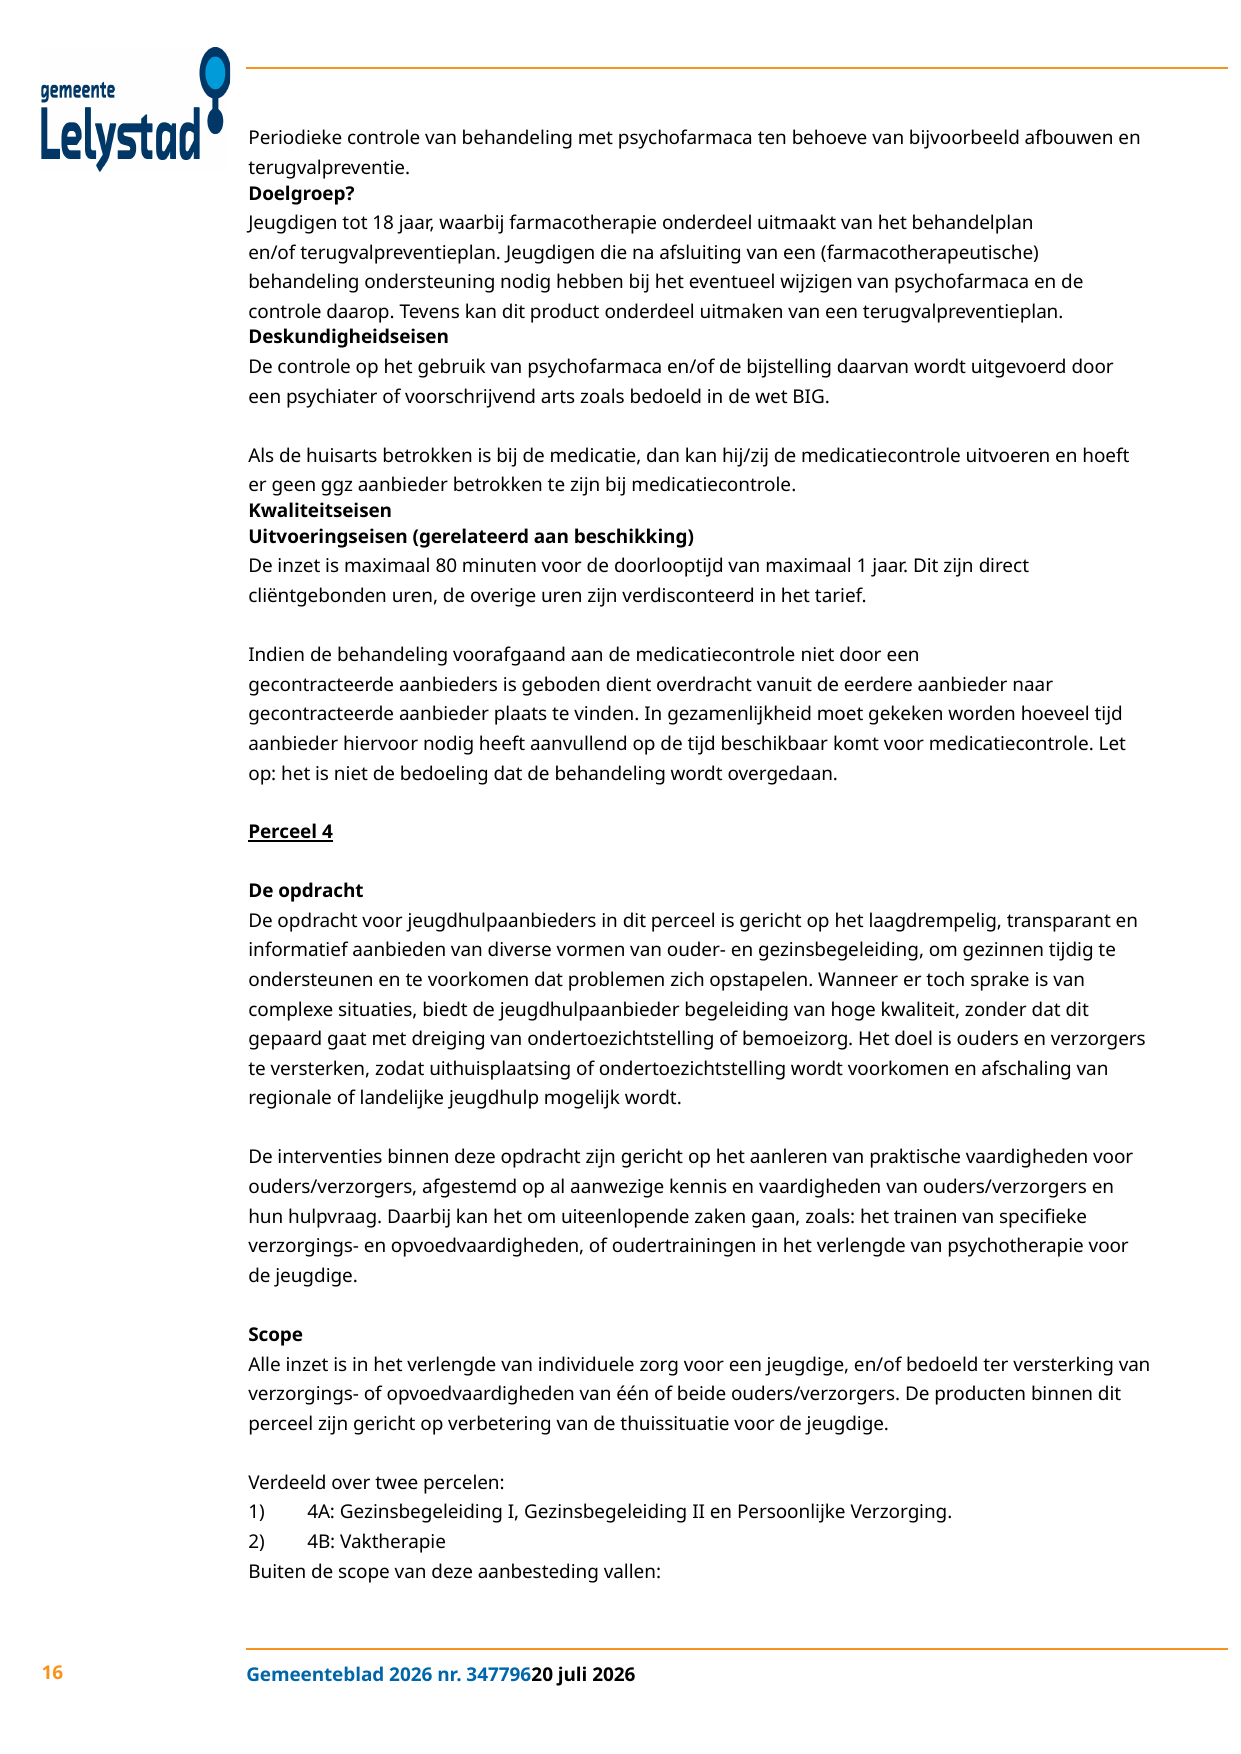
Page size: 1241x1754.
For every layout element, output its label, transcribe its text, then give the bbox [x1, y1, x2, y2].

table_cell Doel/ resultaat Periodieke controle van behandeling met psychofarmaca ten behoeve van bijvoorbeeld afbouwen en terugvalpreventie. [248, 95, 1152, 180]
text Alle inzet is in het verlengde van individuele zorg voor een jeugdige, en/of bedoeld ter versterking van verzorgings- of opvoedvaardigheden van één of beide ouders/verzorgers. De producten binnen dit perceel zijn gericht op verbetering van de thuissituatie voor de jeugdige. [248, 1351, 1152, 1436]
text Buiten de scope van deze aanbesteding vallen: [248, 1558, 1152, 1584]
text De opdracht [248, 877, 1152, 903]
text Scope [248, 1321, 1152, 1347]
text Perceel 4 [248, 818, 1152, 844]
table_cell Kwaliteitseisen [248, 498, 1152, 523]
text De interventies binnen deze opdracht zijn gericht op het aanleren van praktische vaardigheden voor ouders/verzorgers, afgestemd op al aanwezige kennis en vaardigheden van ouders/verzorgers en hun hulpvraag. Daarbij kan het om uiteenlopende zaken gaan, zoals: het trainen van specifieke verzorgings- en opvoedvaardigheden, of oudertrainingen in het verlengde van psychotherapie voor de jeugdige. [248, 1144, 1152, 1288]
text Verdeeld over twee percelen: [248, 1469, 1152, 1495]
picture [41, 47, 231, 172]
table_cell Uitvoeringseisen (gerelateerd aan beschikking) De inzet is maximaal 80 minuten voor de doorlooptijd van maximaal 1 jaar. Dit zijn direct cliëntgebonden uren, de overige uren zijn verdisconteerd in het tarief. Indien de behandeling voorafgaand aan de medicatiecontrole niet door een gecontracteerde aanbieders is geboden dient overdracht vanuit de eerdere aanbieder naar gecontracteerde aanbieder plaats te vinden. In gezamenlijkheid moet gekeken worden hoeveel tijd aanbieder hiervoor nodig heeft aanvullend op de tijd beschikbaar komt voor medicatiecontrole. Let op: het is niet de bedoeling dat de behandeling wordt overgedaan. [248, 523, 1152, 786]
list 4A: Gezinsbegeleiding I, Gezinsbegeleiding II en Persoonlijke Verzorging. [248, 1499, 1152, 1524]
table_cell Doelgroep? Jeugdigen tot 18 jaar, waarbij farmacotherapie onderdeel uitmaakt van het behandelplan en/of terugvalpreventieplan. Jeugdigen die na afsluiting van een (farmacotherapeutische) behandeling ondersteuning nodig hebben bij het eventueel wijzigen van psychofarmaca en de controle daarop. Tevens kan dit product onderdeel uitmaken van een terugvalpreventieplan. [248, 180, 1152, 324]
table_cell Deskundigheidseisen De controle op het gebruik van psychofarmaca en/of de bijstelling daarvan wordt uitgevoerd door een psychiater of voorschrijvend arts zoals bedoeld in de wet BIG. Als de huisarts betrokken is bij de medicatie, dan kan hij/zij de medicatiecontrole uitvoeren en hoeft er geen ggz aanbieder betrokken te zijn bij medicatiecontrole. [248, 324, 1152, 497]
text De opdracht voor jeugdhulpaanbieders in dit perceel is gericht op het laagdrempelig, transparant en informatief aanbieden van diverse vormen van ouder- en gezinsbegeleiding, om gezinnen tijdig te ondersteunen en te voorkomen dat problemen zich opstapelen. Wanneer er toch sprake is van complexe situaties, biedt de jeugdhulpaanbieder begeleiding van hoge kwaliteit, zonder dat dit gepaard gaat met dreiging van ondertoezichtstelling of bemoeizorg. Het doel is ouders en verzorgers te versterken, zodat uithuisplaatsing of ondertoezichtstelling wordt voorkomen en afschaling van regionale of landelijke jeugdhulp mogelijk wordt. [248, 907, 1152, 1110]
list 4B: Vaktherapie [248, 1528, 1152, 1554]
